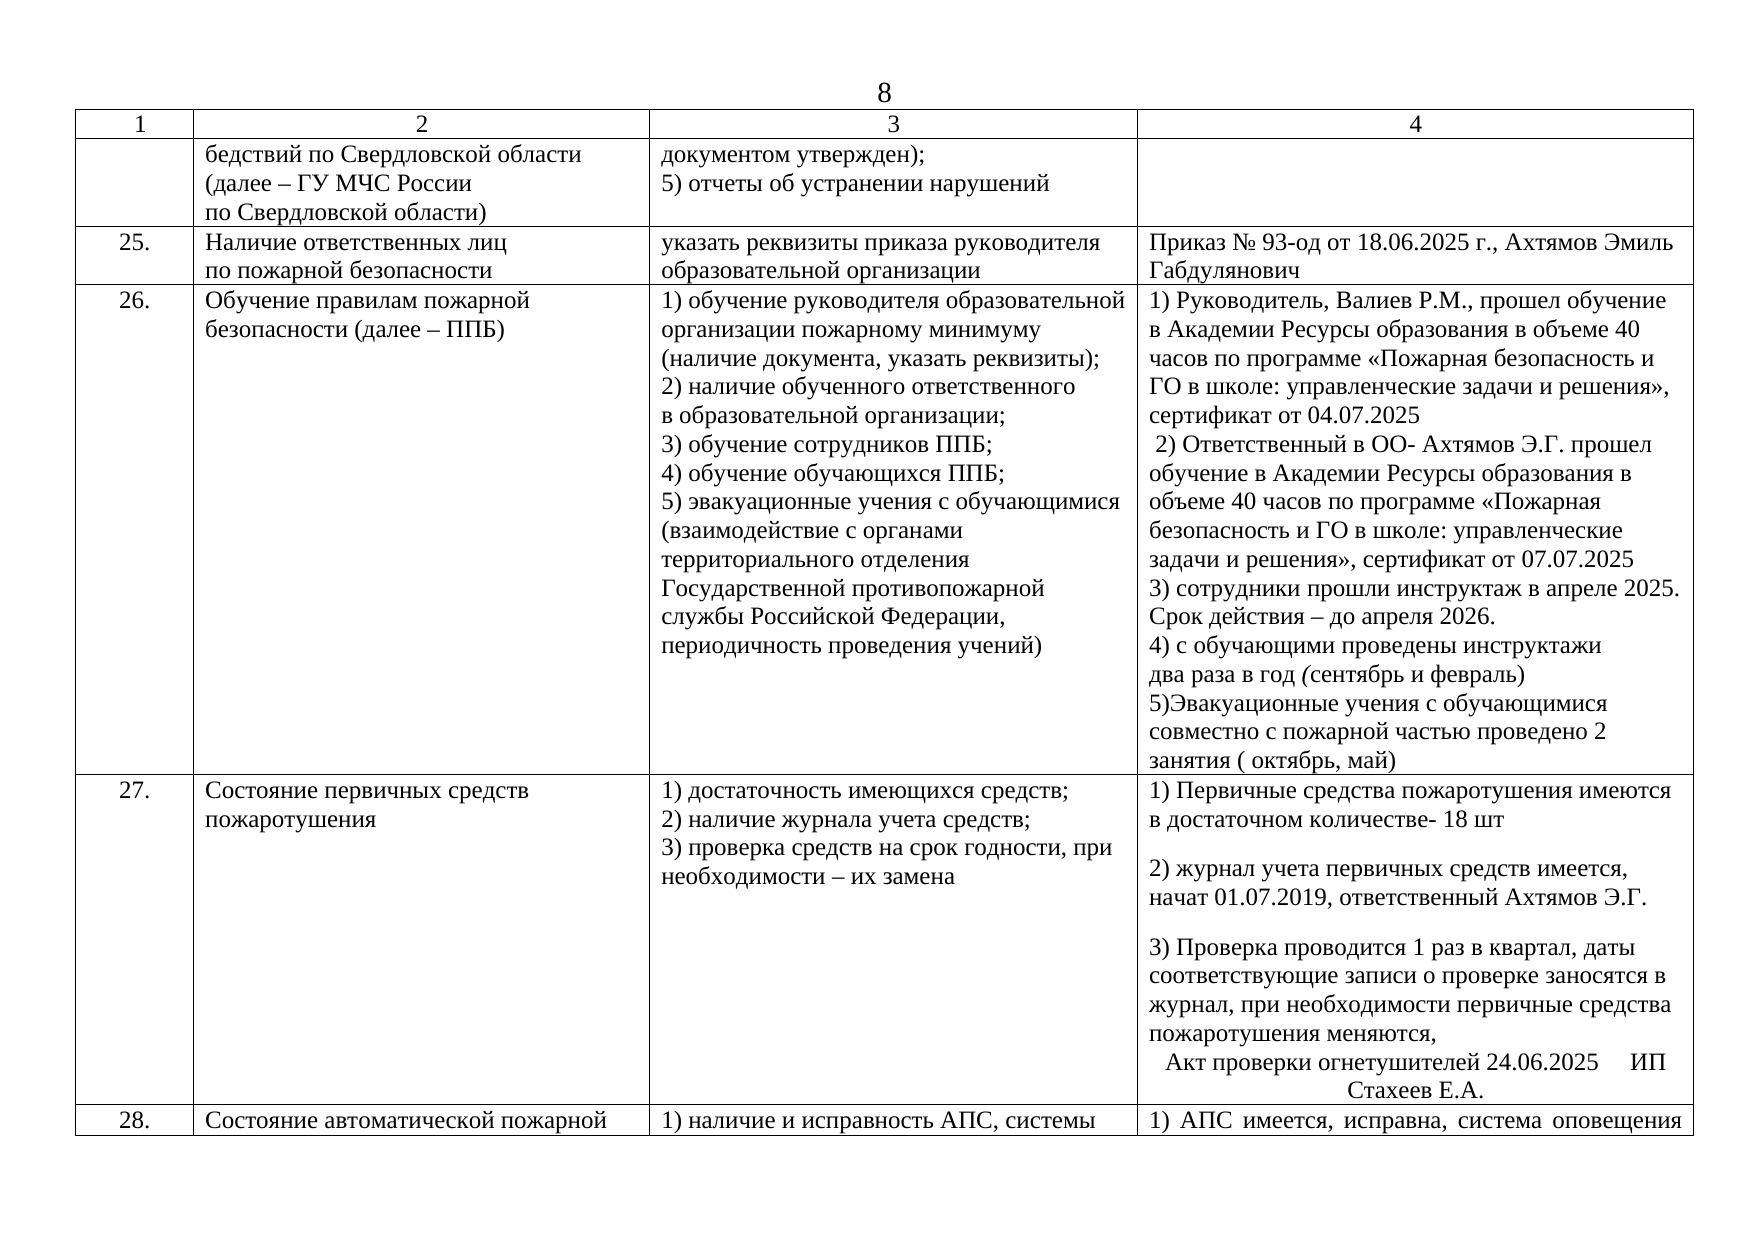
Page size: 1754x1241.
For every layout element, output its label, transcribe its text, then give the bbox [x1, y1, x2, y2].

table_cell [1138, 139, 1693, 226]
table_cell 1) Руководитель, Валиев Р.М., прошел обучение в Академии Ресурсы образования в объеме 40 часов по программе «Пожарная безопасность и ГО в школе: управленческие задачи и решения», сертификат от 04.07.2025 2) Ответственный в ОО- Ахтямов Э.Г. прошел обучение в Академии Ресурсы образования в объеме 40 часов по программе «Пожарная безопасность и ГО в школе: управленческие задачи и решения», сертификат от 07.07.2025 3) сотрудники прошли инструктаж в апреле 2025. Срок действия – до апреля 2026. 4) с обучающими проведены инструктажи два раза в год (сентябрь и февраль) 5)Эвакуационные учения с обучающимися совместно с пожарной частью проведено 2 занятия ( октябрь, май) [1138, 285, 1693, 774]
table_header 3 [650, 110, 1137, 138]
table_cell 26. [76, 285, 193, 774]
table_cell Приказ № 93-од от 18.06.2025 г., Ахтямов Эмиль Габдулянович [1138, 227, 1693, 284]
table_cell 1) достаточность имеющихся средств; 2) наличие журнала учета средств; 3) проверка средств на срок годности, при необходимости – их замена [650, 775, 1137, 1104]
table_cell Состояние автоматической пожарной [194, 1105, 649, 1135]
table_header 2 [194, 110, 649, 138]
table_cell [76, 139, 193, 226]
table_cell 1) Первичные средства пожаротушения имеются в достаточном количестве- 18 шт 2) журнал учета первичных средств имеется, начат 01.07.2019, ответственный Ахтямов Э.Г. 3) Проверка проводится 1 раз в квартал, даты соответствующие записи о проверке заносятся в журнал, при необходимости первичные средства пожаротушения меняются, Акт проверки огнетушителей 24.06.2025 ИП Стахеев Е.А. [1138, 775, 1693, 1104]
table_cell 1) наличие и исправность АПС, системы [650, 1105, 1137, 1135]
table_cell 1) обучение руководителя образовательной организации пожарному минимуму (наличие документа, указать реквизиты); 2) наличие обученного ответственного в образовательной организации; 3) обучение сотрудников ППБ; 4) обучение обучающихся ППБ; 5) эвакуационные учения с обучающимися (взаимодействие с органами территориального отделения Государственной противопожарной службы Российской Федерации, периодичность проведения учений) [650, 285, 1137, 774]
table_header 1 [76, 110, 193, 138]
table_cell Наличие ответственных лиц по пожарной безопасности [194, 227, 649, 284]
table_cell бедствий по Свердловской области (далее – ГУ МЧС России по Свердловской области) [194, 139, 649, 226]
table_cell 25. [76, 227, 193, 284]
table_cell документом утвержден); 5) отчеты об устранении нарушений [650, 139, 1137, 226]
table_header 4 [1138, 110, 1693, 138]
table_cell указать реквизиты приказа руководителя образовательной организации [650, 227, 1137, 284]
table_cell Состояние первичных средств пожаротушения [194, 775, 649, 1104]
table_cell Обучение правилам пожарной безопасности (далее – ППБ) [194, 285, 649, 774]
table_cell 1) АПС имеется, исправна, система оповещения [1138, 1105, 1693, 1135]
table_cell 27. [76, 775, 193, 1104]
table_cell 28. [76, 1105, 193, 1135]
